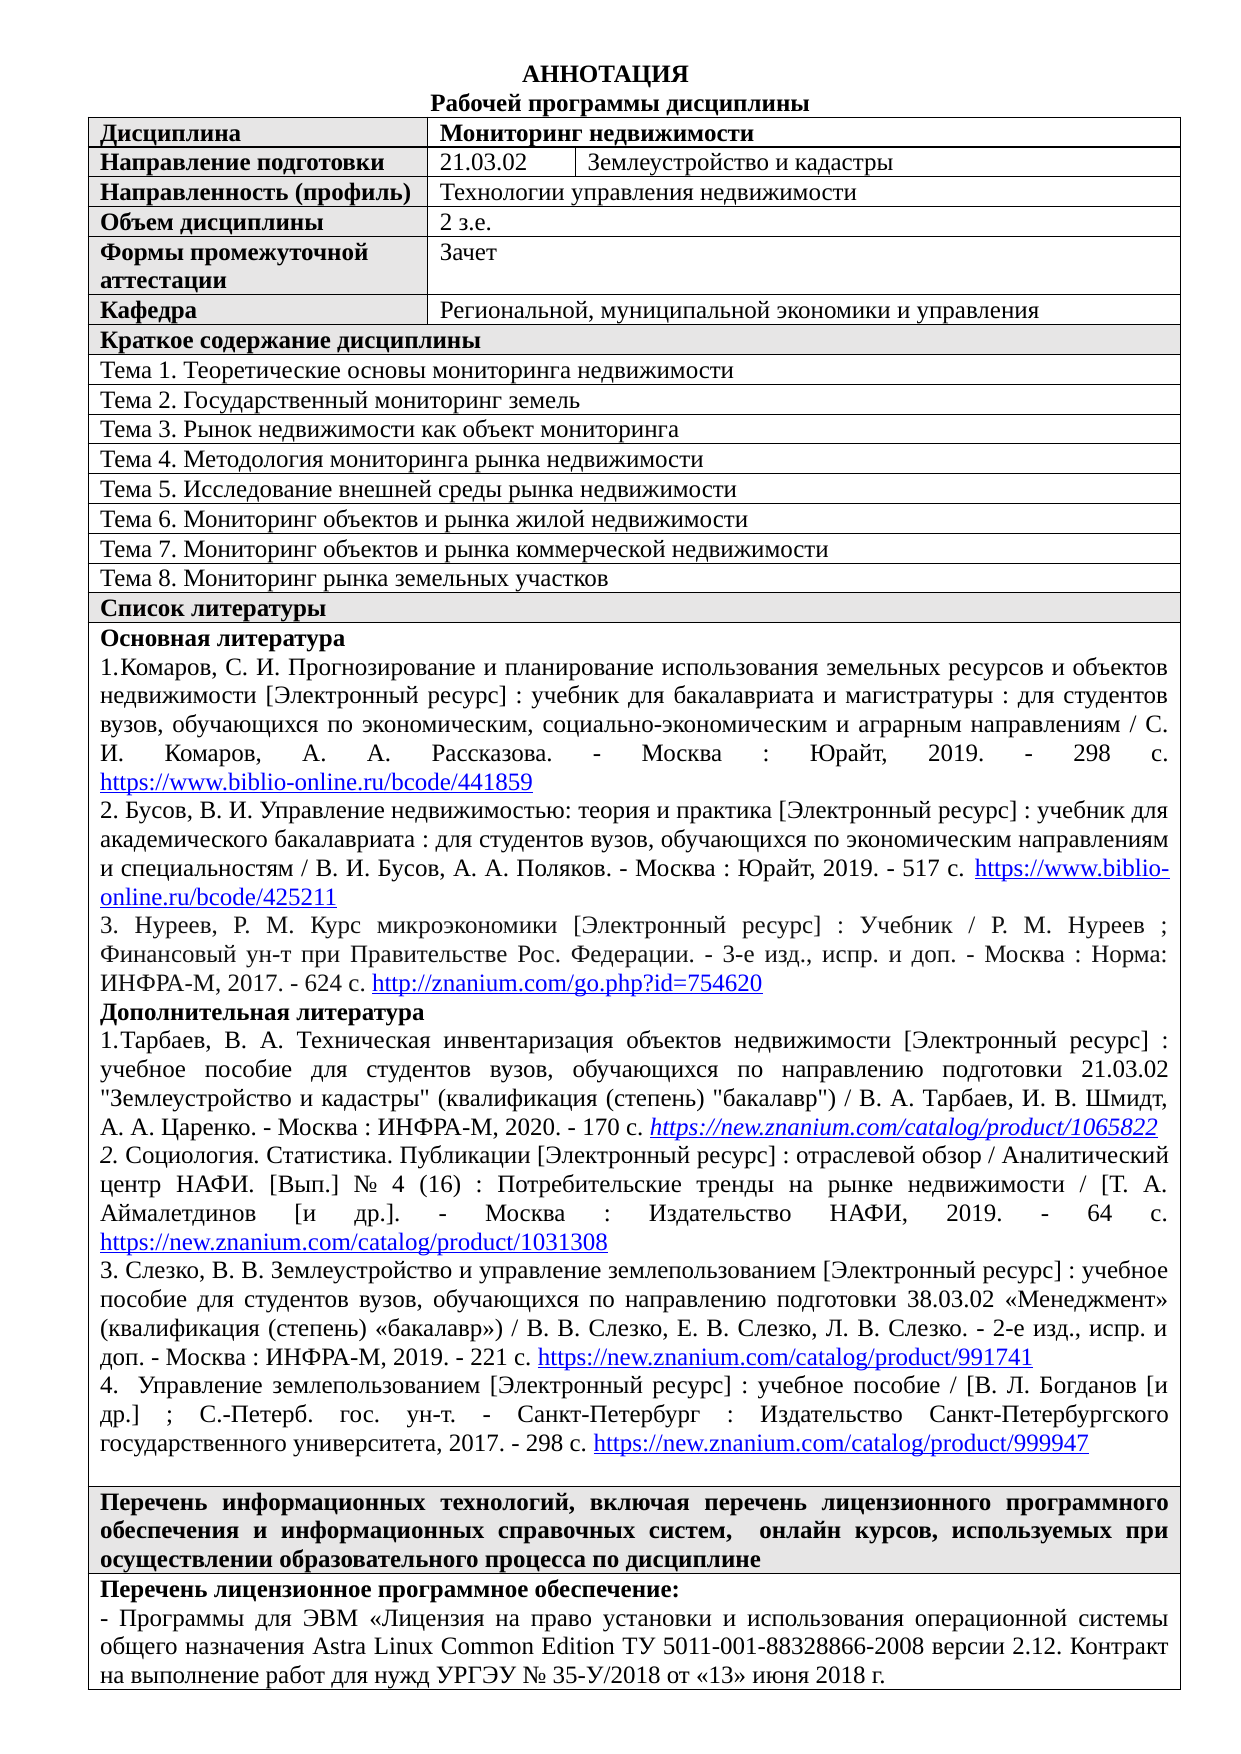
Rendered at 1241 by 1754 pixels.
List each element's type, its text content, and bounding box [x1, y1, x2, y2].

table_cell Объем дисциплины [89, 207, 427, 236]
table_cell Перечень информационных технологий, включая перечень лицензионного программного обеспечения и информационных справочных систем, онлайн курсов, используемых при осуществлении образовательного процесса по дисциплине [89, 1487, 1180, 1573]
table_cell Зачет [428, 237, 1180, 294]
text АННОТАЦИЯ [88, 59, 1122, 88]
table_cell Тема 7. Мониторинг объектов и рынка коммерческой недвижимости [89, 534, 1180, 562]
table_cell Тема 5. Исследование внешней среды рынка недвижимости [89, 474, 1180, 503]
table_cell 21.03.02 [428, 148, 575, 176]
table_cell Список литературы [89, 593, 1180, 622]
table_cell Формы промежуточной аттестации [89, 237, 427, 294]
table_cell Технологии управления недвижимости [428, 177, 1180, 206]
table_header Дисциплина [89, 118, 427, 146]
table_cell Тема 8. Мониторинг рынка земельных участков [89, 564, 1180, 592]
table_cell Тема 3. Рынок недвижимости как объект мониторинга [89, 415, 1180, 443]
table_cell Тема 6. Мониторинг объектов и рынка жилой недвижимости [89, 504, 1180, 533]
table_cell Краткое содержание дисциплины [89, 325, 1180, 354]
table_cell Тема 2. Государственный мониторинг земель [89, 385, 1180, 413]
table_cell Тема 1. Теоретические основы мониторинга недвижимости [89, 355, 1180, 384]
text Рабочей программы дисциплины [118, 88, 1122, 117]
table_cell Перечень лицензионное программное обеспечение: - Программы для ЭВМ «Лицензия на право установки и использования операционной системы общего назначения Astra Linux Common Edition ТУ 5011-001-88328866-2008 версии 2.12. Контракт на выполнение работ для нужд УРГЭУ № 35-У/2018 от «13» июня 2018 г. [89, 1574, 1180, 1689]
table_cell Землеустройство и кадастры [576, 148, 1180, 176]
table_cell Направление подготовки [89, 148, 427, 176]
table_cell Основная литература 1. Комаров, С. И. Прогнозирование и планирование использования земельных ресурсов и объектов недвижимости [Электронный ресурс] : учебник для бакалавриата и магистратуры : для студентов вузов, обучающихся по экономическим, социально-экономическим и аграрным направлениям / С. И. Комаров, А. А. Рассказова. - Москва : Юрайт, 2019. - 298 с. https://www.biblio-online.ru/bcode/441859 2. Бусов, В. И. Управление недвижимостью: теория и практика [Электронный ресурс] : учебник для академического бакалавриата : для студентов вузов, обучающихся по экономическим направлениям и специальностям / В. И. Бусов, А. А. Поляков. - Москва : Юрайт, 2019. - 517 с. https://www.biblio-online.ru/bcode/425211 3. Нуреев, Р. М. Курс микроэкономики [Электронный ресурс] : Учебник / Р. М. Нуреев ; Финансовый ун-т при Правительстве Рос. Федерации. - 3-е изд., испр. и доп. - Москва : Норма: ИНФРА-М, 2017. - 624 с. http://znanium.com/go.php?id=754620 Дополнительная литература 1. Тарбаев, В. А. Техническая инвентаризация объектов недвижимости [Электронный ресурс] : учебное пособие для студентов вузов, обучающихся по направлению подготовки 21.03.02 "Землеустройство и кадастры" (квалификация (степень) "бакалавр") / В. А. Тарбаев, И. В. Шмидт, А. А. Царенко. - Москва : ИНФРА-М, 2020. - 170 с. https://new.znanium.com/catalog/product/1065822 2. Социология. Статистика. Публикации [Электронный ресурс] : отраслевой обзор / Аналитический центр НАФИ. [Вып.] № 4 (16) : Потребительские тренды на рынке недвижимости / [Т. А. Аймалетдинов [и др.]. - Москва : Издательство НАФИ, 2019. - 64 с. https://new.znanium.com/catalog/product/1031308 3. Слезко, В. В. Землеустройство и управление землепользованием [Электронный ресурс] : учебное пособие для студентов вузов, обучающихся по направлению подготовки 38.03.02 «Менеджмент» (квалификация (степень) «бакалавр») / В. В. Слезко, Е. В. Слезко, Л. В. Слезко. - 2-е изд., испр. и доп. - Москва : ИНФРА-М, 2019. - 221 с. https://new.znanium.com/catalog/product/991741 4. Управление землепользованием [Электронный ресурс] : учебное пособие / [В. Л. Богданов [и др.] ; С.-Петерб. гос. ун-т. - Санкт-Петербург : Издательство Санкт-Петербургского государственного университета, 2017. - 298 с. https://new.znanium.com/catalog/product/999947 [89, 623, 1180, 1486]
table_cell Кафедра [89, 295, 427, 324]
table_cell Направленность (профиль) [89, 177, 427, 206]
table_cell Региональной, муниципальной экономики и управления [428, 295, 1180, 324]
table_cell 2 з.е. [428, 207, 1180, 236]
table_cell Тема 4. Методология мониторинга рынка недвижимости [89, 444, 1180, 473]
table_header Мониторинг недвижимости [428, 118, 1180, 146]
